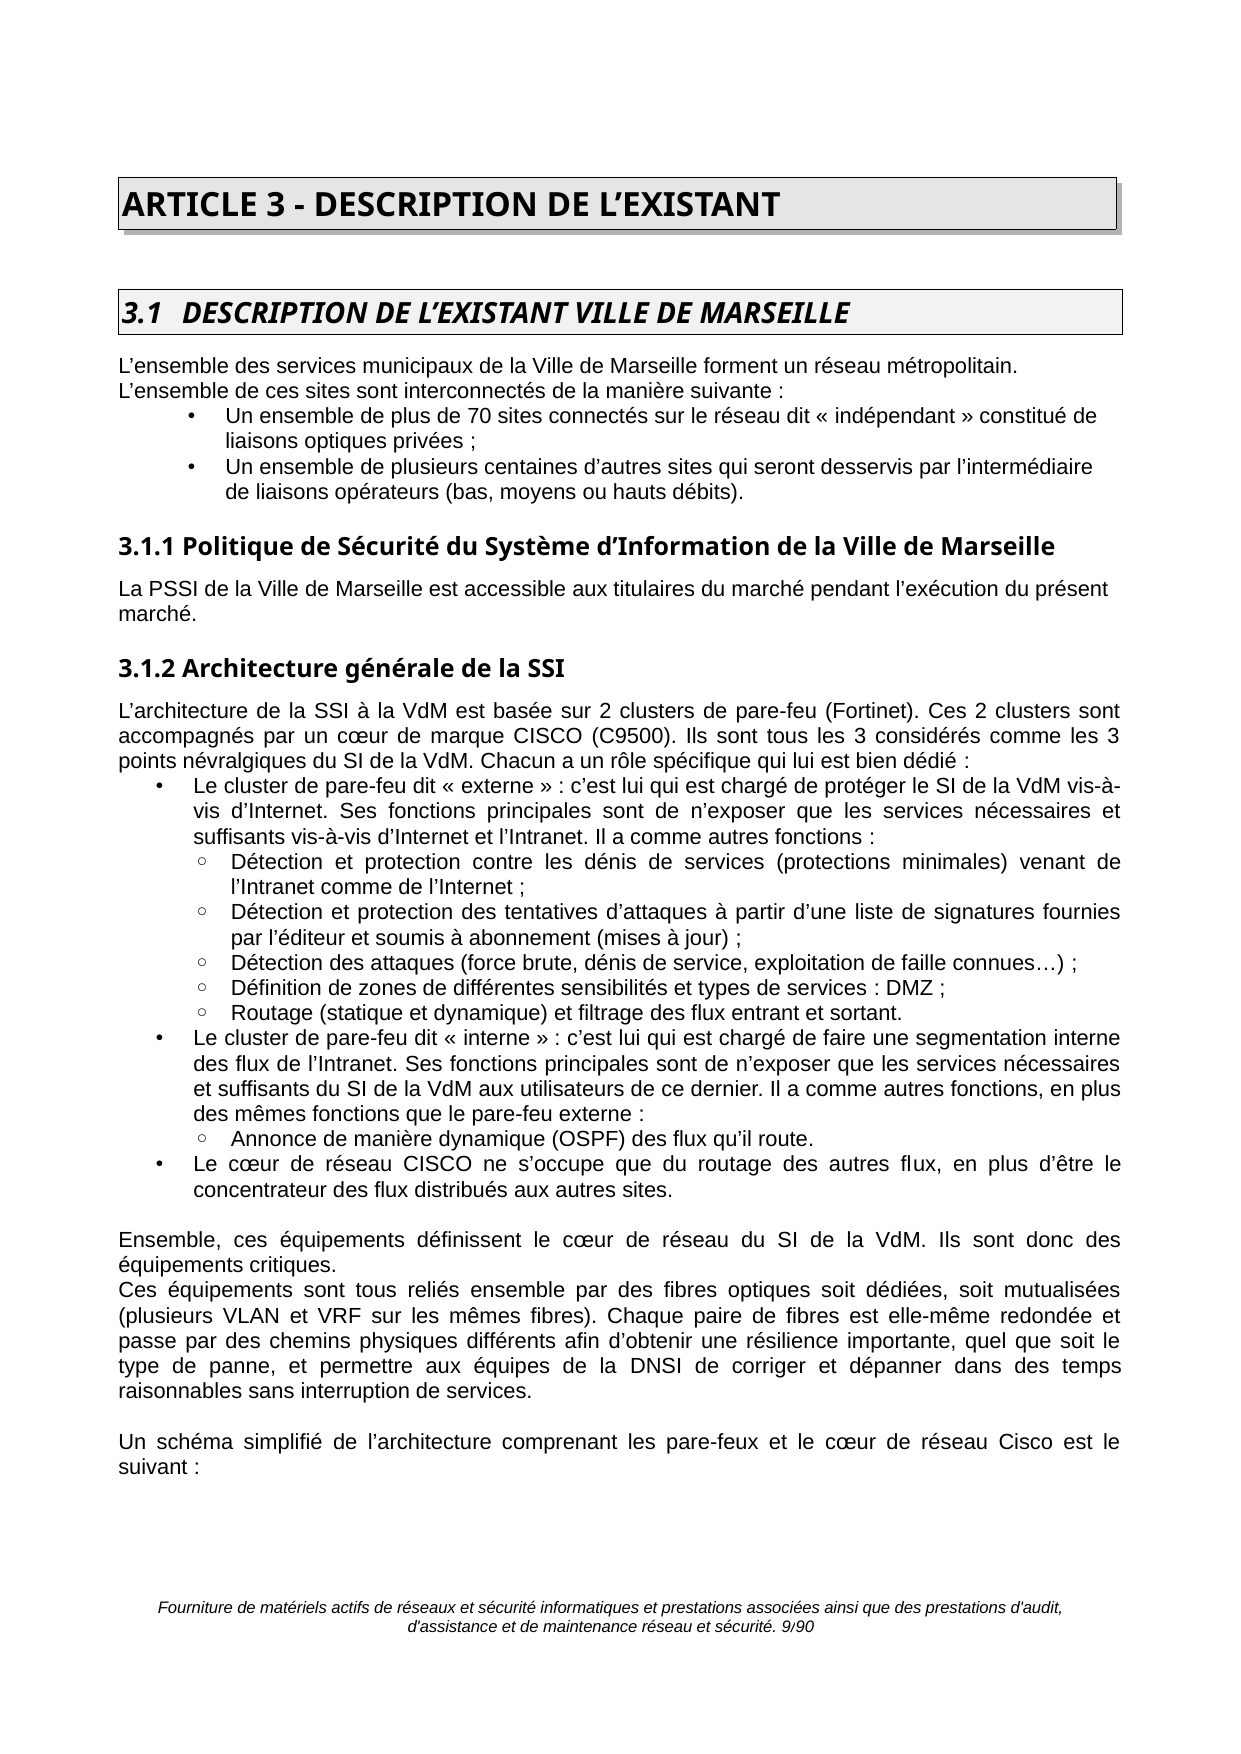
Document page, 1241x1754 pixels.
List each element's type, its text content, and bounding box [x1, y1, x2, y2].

text Ensemble, ces équipements définissent le cœur de réseau du SI de la VdM. Ils sont donc des équipements critiques. [118, 1227, 1122, 1277]
list Le cluster de pare-feu dit « interne » : c’est lui qui est chargé de faire une segmentation interne des flux de l’Intranet. Ses fonctions principales sont de n’exposer que les services nécessaires et suffisants du SI de la VdM aux utilisateurs de ce dernier. Il a comme autres fonctions, en plus des mêmes fonctions que le pare-feu externe : [156, 1025, 1122, 1126]
text L’ensemble des services municipaux de la Ville de Marseille forment un réseau métropolitain. L’ensemble de ces sites sont interconnectés de la manière suivante : [118, 353, 1122, 403]
text L’architecture de la SSI à la VdM est basée sur 2 clusters de pare-feu (Fortinet). Ces 2 clusters sont accompagnés par un cœur de marque CISCO (C9500). Ils sont tous les 3 considérés comme les 3 points névralgiques du SI de la VdM. Chacun a un rôle spécifique qui lui est bien dédié : [118, 697, 1122, 773]
list Définition de zones de différentes sensibilités et types de services : DMZ ; [193, 975, 1122, 1000]
list Détection et protection des tentatives d’attaques à partir d’une liste de signatures fournies par l’éditeur et soumis à abonnement (mises à jour) ; [193, 899, 1122, 949]
subtitle Politique de Sécurité du Système d’Information de la Ville de Marseille [118, 529, 1122, 563]
list Détection des attaques (force brute, dénis de service, exploitation de faille connues…) ; [193, 949, 1122, 975]
list Routage (statique et dynamique) et filtrage des flux entrant et sortant. [193, 1000, 1122, 1025]
list Un ensemble de plusieurs centaines d’autres sites qui seront desservis par l’intermédiaire de liaisons opérateurs (bas, moyens ou hauts débits). [188, 453, 1122, 504]
subtitle Description de l’existant [119, 178, 1116, 229]
text Ces équipements sont tous reliés ensemble par des fibres optiques soit dédiées, soit mutualisées (plusieurs VLAN et VRF sur les mêmes fibres). Chaque paire de fibres est elle-même redondée et passe par des chemins physiques différents afin d’obtenir une résilience importante, quel que soit le type de panne, et permettre aux équipes de la DNSI de corriger et dépanner dans des temps raisonnables sans interruption de services. [118, 1277, 1122, 1403]
text La PSSI de la Ville de Marseille est accessible aux titulaires du marché pendant l’exécution du présent marché. [118, 576, 1122, 626]
list Détection et protection contre les dénis de services (protections minimales) venant de l’Intranet comme de l’Internet ; [193, 849, 1122, 899]
subtitle Description de l’existant Ville de Marseille [119, 290, 1122, 334]
text Un schéma simplifié de l’architecture comprenant les pare-feux et le cœur de réseau Cisco est le suivant : [118, 1428, 1122, 1479]
list Le cluster de pare-feu dit « externe » : c’est lui qui est chargé de protéger le SI de la VdM vis-à-vis d’Internet. Ses fonctions principales sont de n’exposer que les services nécessaires et suffisants vis-à-vis d’Internet et l’Intranet. Il a comme autres fonctions : [156, 773, 1122, 849]
list Annonce de manière dynamique (OSPF) des flux qu’il route. [193, 1126, 1122, 1151]
list Le cœur de réseau CISCO ne s’occupe que du routage des autres flux, en plus d’être le concentrateur des flux distribués aux autres sites. [156, 1151, 1122, 1202]
list Un ensemble de plus de 70 sites connectés sur le réseau dit « indépendant » constitué de liaisons optiques privées ; [188, 403, 1122, 453]
subtitle Architecture générale de la SSI [118, 651, 1122, 685]
